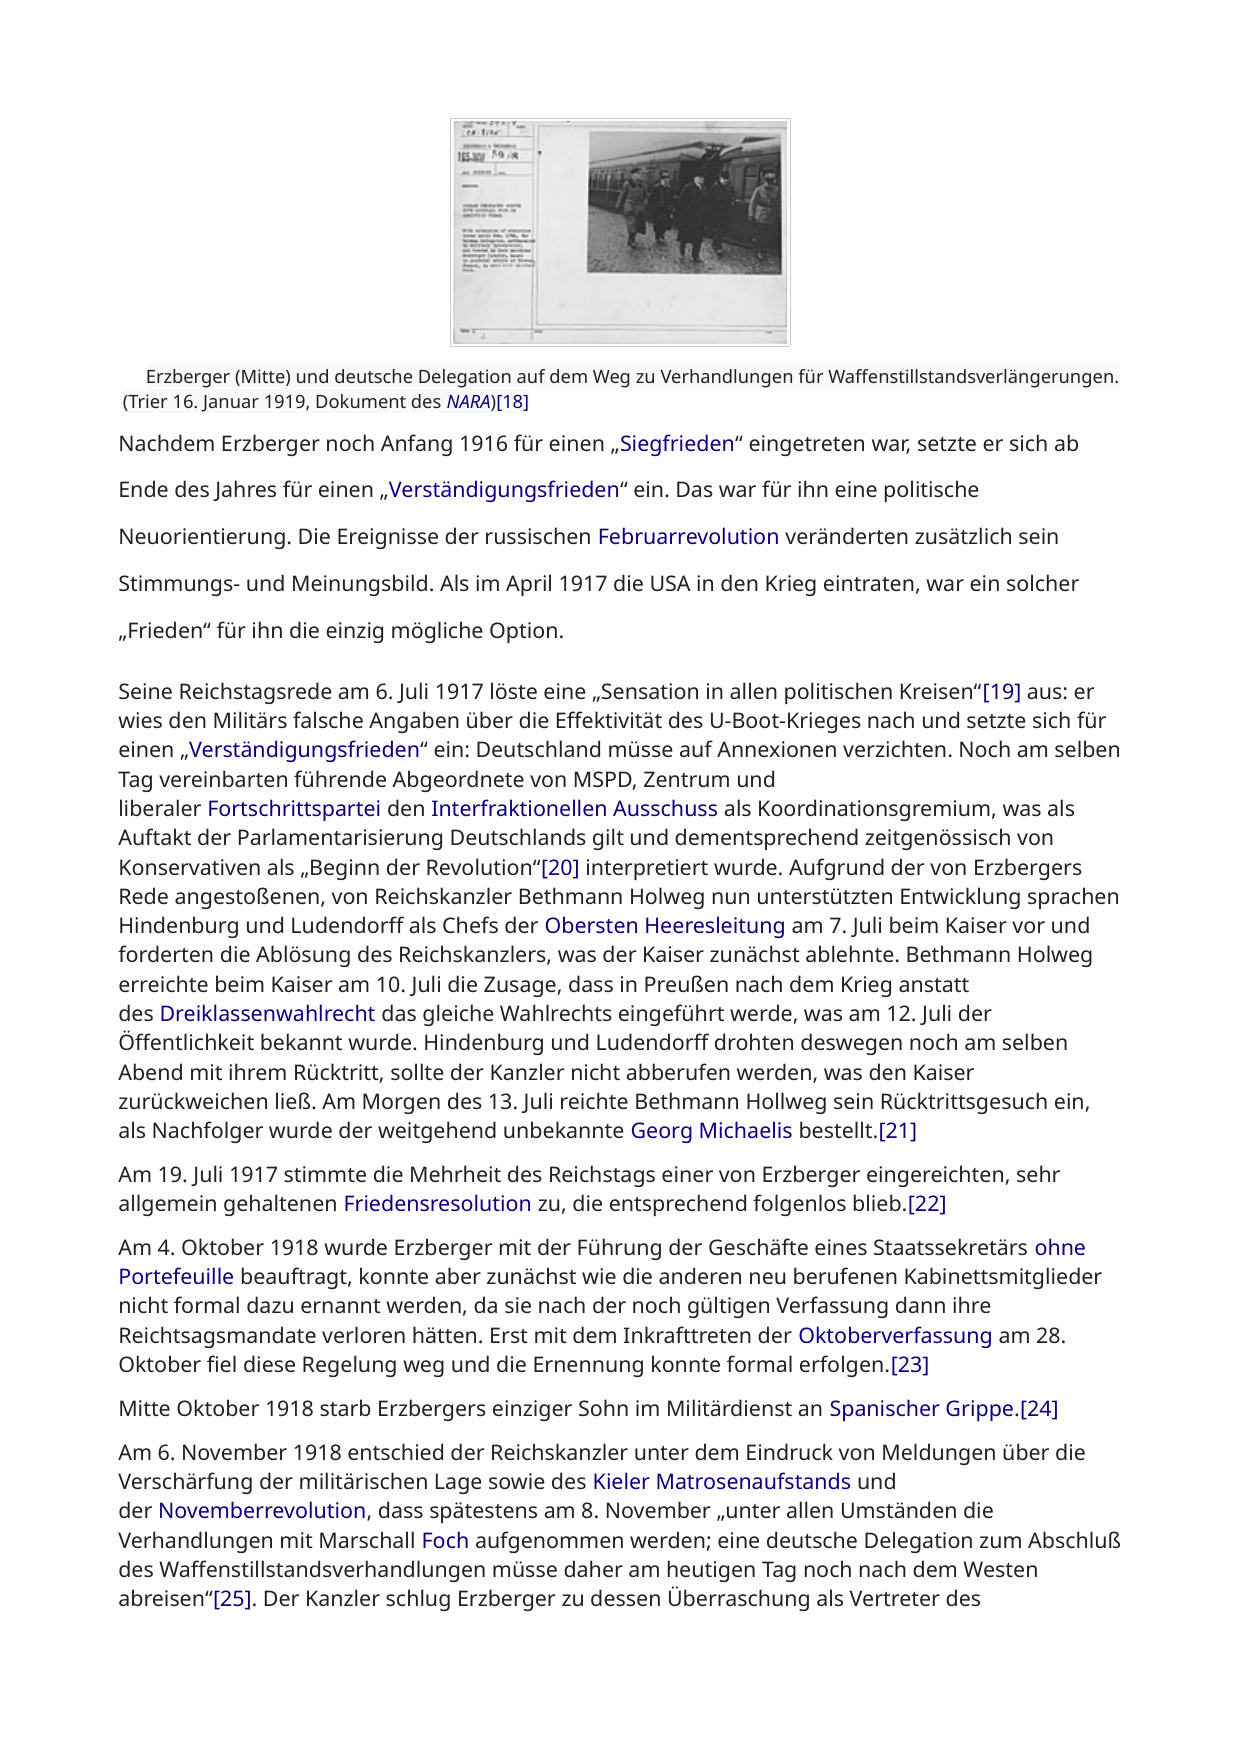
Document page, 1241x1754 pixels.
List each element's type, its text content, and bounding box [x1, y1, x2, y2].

text Am 6. November 1918 entschied der Reichskanzler unter dem Eindruck von Meldungen über die Verschärfung der militärischen Lage sowie des Kieler Matrosenaufstands und der Novemberrevolution, dass spätestens am 8. November „unter allen Umständen die Verhandlungen mit Marschall Foch aufgenommen werden; eine deutsche Delegation zum Abschluß des Waffenstillstandsverhandlungen müsse daher am heutigen Tag noch nach dem Westen abreisen“[25]. Der Kanzler schlug Erzberger zu dessen Überraschung als Vertreter des [118, 1437, 1122, 1613]
text Mitte Oktober 1918 starb Erzbergers einziger Sohn im Militärdienst an Spanischer Grippe.[24] [118, 1393, 1122, 1423]
text Am 4. Oktober 1918 wurde Erzberger mit der Führung der Geschäfte eines Staatssekretärs ohne Portefeuille beauftragt, konnte aber zunächst wie die anderen neu berufenen Kabinettsmitglieder nicht formal dazu ernannt werden, da sie nach der noch gültigen Verfassung dann ihre Reichtsagsmandate verloren hätten. Erst mit dem Inkrafttreten der Oktoberverfassung am 28. Oktober fiel diese Regelung weg und die Ernennung konnte formal erfolgen.[23] [118, 1232, 1122, 1379]
text Erzberger (Mitte) und deutsche Delegation auf dem Weg zu Verhandlungen für Waffenstillstandsverlängerungen. (Trier 16. Januar 1919, Dokument des NARA)[18] [123, 363, 1122, 413]
text Am 19. Juli 1917 stimmte die Mehrheit des Reichstags einer von Erzberger eingereichten, sehr allgemein gehaltenen Friedensresolution zu, die entsprechend folgenlos blieb.[22] [118, 1159, 1122, 1218]
text Seine Reichstagsrede am 6. Juli 1917 löste eine „Sensation in allen politischen Kreisen“[19] aus: er wies den Militärs falsche Angaben über die Effektivität des U-Boot-Krieges nach und setzte sich für einen „Verständigungsfrieden“ ein: Deutschland müsse auf Annexionen verzichten. Noch am selben Tag vereinbarten führende Abgeordnete von MSPD, Zentrum und liberaler Fortschrittspartei den Interfraktionellen Ausschuss als Koordinationsgremium, was als Auftakt der Parlamentarisierung Deutschlands gilt und dementsprechend zeitgenössisch von Konservativen als „Beginn der Revolution“[20] interpretiert wurde. Aufgrund der von Erzbergers Rede angestoßenen, von Reichskanzler Bethmann Holweg nun unterstützten Entwicklung sprachen Hindenburg und Ludendorff als Chefs der Obersten Heeresleitung am 7. Juli beim Kaiser vor und forderten die Ablösung des Reichskanzlers, was der Kaiser zunächst ablehnte. Bethmann Holweg erreichte beim Kaiser am 10. Juli die Zusage, dass in Preußen nach dem Krieg anstatt des Dreiklassenwahlrecht das gleiche Wahlrechts eingeführt werde, was am 12. Juli der Öffentlichkeit bekannt wurde. Hindenburg und Ludendorff drohten deswegen noch am selben Abend mit ihrem Rücktritt, sollte der Kanzler nicht abberufen werden, was den Kaiser zurückweichen ließ. Am Morgen des 13. Juli reichte Bethmann Hollweg sein Rücktrittsgesuch ein, als Nachfolger wurde der weitgehend unbekannte Georg Michaelis bestellt.[21] [118, 676, 1122, 1145]
picture [453, 121, 788, 344]
text Nachdem Erzberger noch Anfang 1916 für einen „Siegfrieden“ eingetreten war, setzte er sich ab Ende des Jahres für einen „Verständigungsfrieden“ ein. Das war für ihn eine politische Neuorientierung. Die Ereignisse der russischen Februarrevolution veränderten zusätzlich sein Stimmungs- und Meinungsbild. Als im April 1917 die USA in den Krieg eintraten, war ein solcher „Frieden“ für ihn die einzig mögliche Option. [118, 428, 1122, 644]
